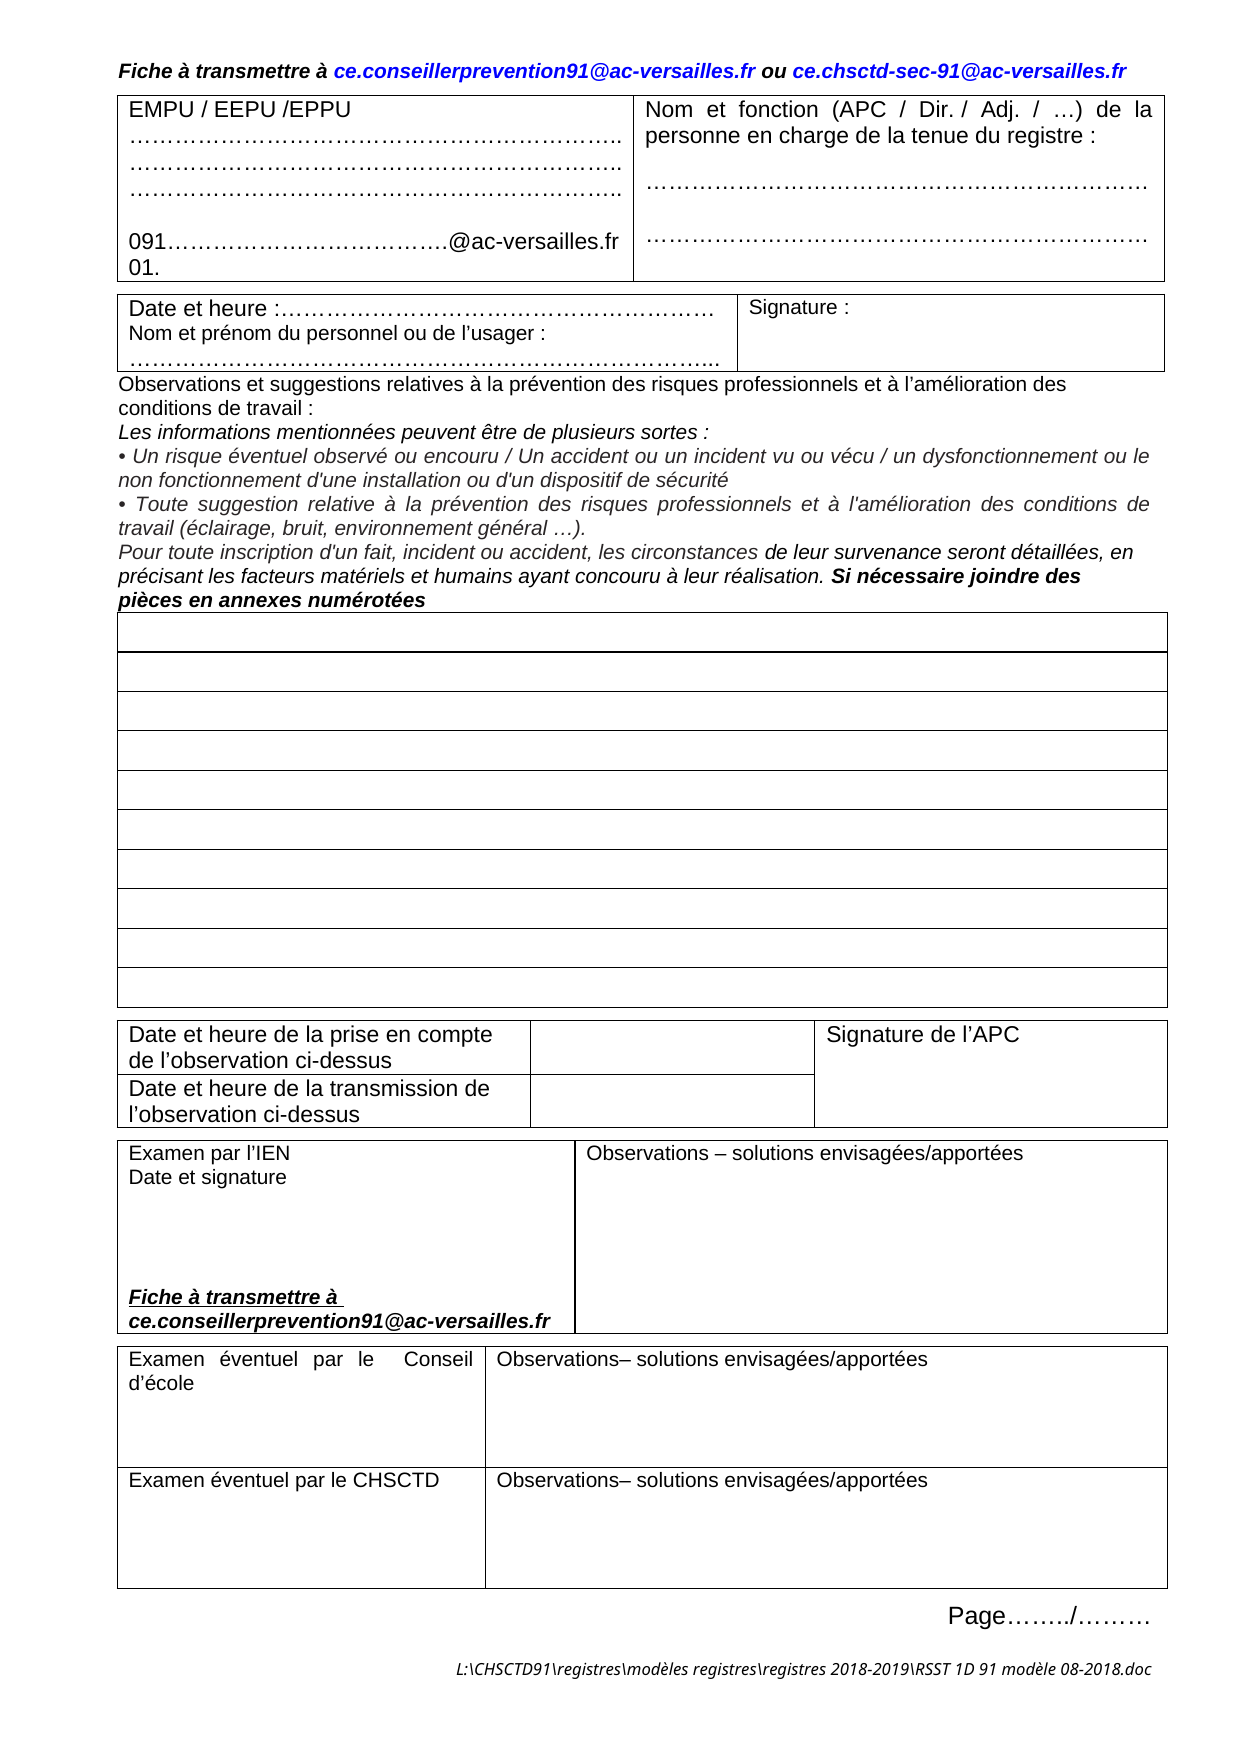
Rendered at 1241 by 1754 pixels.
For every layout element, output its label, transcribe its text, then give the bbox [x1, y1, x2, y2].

table_header Observations– solutions envisagées/apportées [486, 1347, 1167, 1467]
table_cell [815, 1074, 1167, 1127]
table_cell [118, 731, 1167, 770]
text • Un risque éventuel observé ou encouru / Un accident ou un incident vu ou vécu / un dysfonctionnement ou le non fonctionnement d'une installation ou d'un dispositif de sécurité [118, 444, 1152, 492]
table_cell Date et heure de la transmission de l’observation ci-dessus [118, 1075, 530, 1127]
table_header Examen par l’IEN Date et signature Fiche à transmettre à ce.conseillerprevention91@ac-versailles.fr [118, 1141, 574, 1333]
table_cell Observations– solutions envisagées/apportées [486, 1468, 1167, 1588]
table_header Signature de l’APC [815, 1021, 1167, 1073]
text Page……../……… [148, 1601, 1152, 1629]
table_header [531, 1021, 814, 1073]
table_cell [118, 889, 1167, 928]
table_header Examen éventuel par le Conseil d’école [118, 1347, 485, 1467]
table_cell [118, 929, 1167, 967]
table_cell [531, 1075, 814, 1127]
text Observations et suggestions relatives à la prévention des risques professionnels et à l’amélioration des conditions de travail : [118, 372, 1152, 420]
table_cell Examen éventuel par le CHSCTD [118, 1468, 485, 1588]
text Pour toute inscription d'un fait, incident ou accident, les circonstances de leur survenance seront détaillées, en précisant les facteurs matériels et humains ayant concouru à leur réalisation. Si nécessaire joindre des pièces en annexes numérotées [118, 540, 1152, 612]
table_cell [118, 771, 1167, 809]
table_header EMPU / EEPU /EPPU ……………………………………………………….. ……………………………………………………….. ……………………………………………………….. 091……………………………….@ac-versailles.fr 01. [118, 96, 633, 281]
table_header Date et heure de la prise en compte de l’observation ci-dessus [118, 1021, 530, 1073]
text Fiche à transmettre à ce.conseillerprevention91@ac-versailles.fr ou ce.chsctd-sec-91@ac-versailles.fr [118, 59, 1152, 83]
text Les informations mentionnées peuvent être de plusieurs sortes : [118, 420, 1152, 444]
table_cell [118, 968, 1167, 1007]
table_header Signature : [738, 295, 1164, 371]
table_header Nom et fonction (APC / Dir. / Adj. / …) de la personne en charge de la tenue du registre : ………………………………………………………… ………………………………………………………… [634, 96, 1164, 281]
table_header Observations – solutions envisagées/apportées [576, 1141, 1167, 1333]
table_cell [118, 850, 1167, 888]
table_header [118, 613, 1167, 651]
text • Toute suggestion relative à la prévention des risques professionnels et à l'amélioration des conditions de travail (éclairage, bruit, environnement général …). [118, 492, 1152, 540]
table_cell [118, 653, 1167, 691]
table_cell [118, 810, 1167, 849]
table_cell [118, 692, 1167, 730]
table_header Date et heure :………………………………………………… Nom et prénom du personnel ou de l’usager : …………………………………………………………………... [118, 295, 737, 371]
